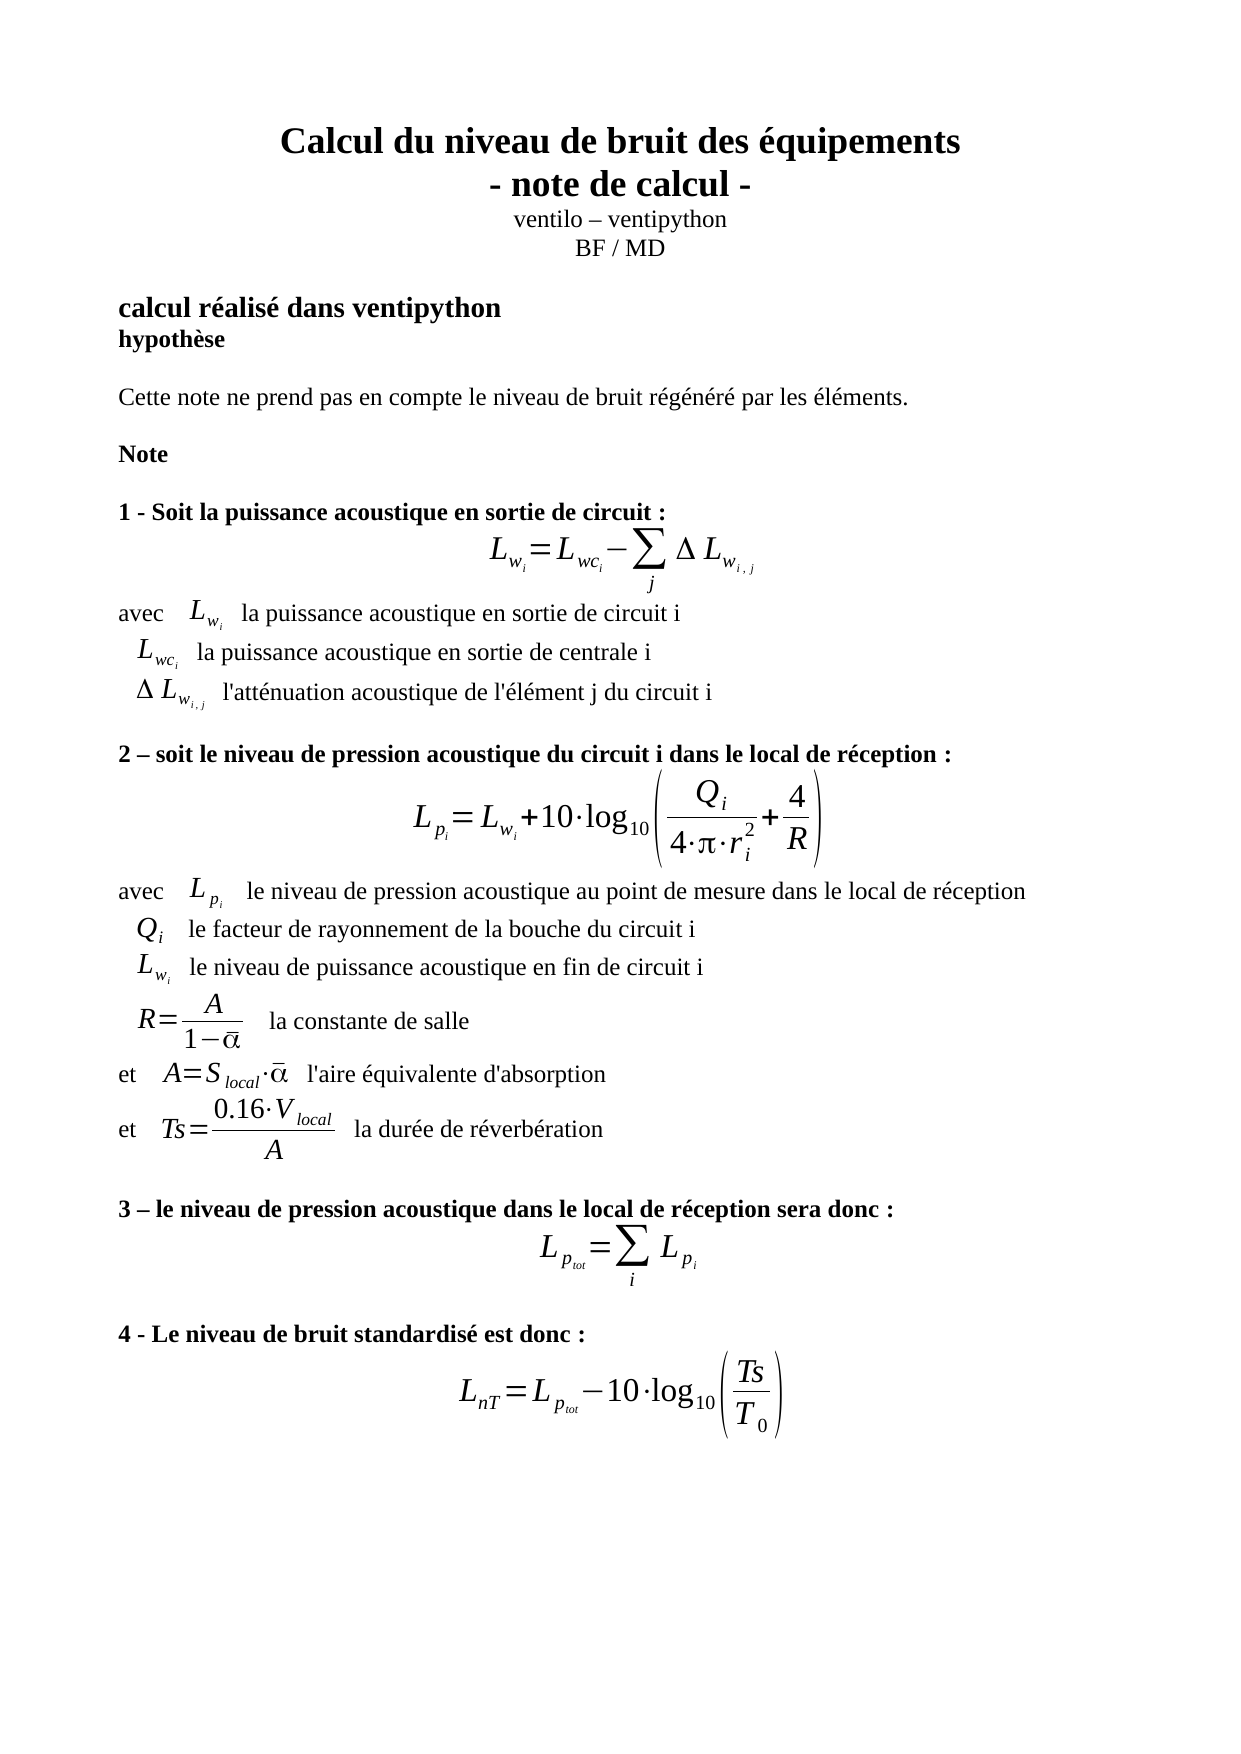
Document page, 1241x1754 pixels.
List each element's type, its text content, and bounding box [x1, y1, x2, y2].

text 4 - Le niveau de bruit standardisé est donc : [118, 1319, 1122, 1348]
text avec le niveau de pression acoustique au point de mesure dans le local de réception [118, 871, 1122, 911]
text Cette note ne prend pas en compte le niveau de bruit régénéré par les éléments. [118, 382, 1122, 410]
text 3 – le niveau de pression acoustique dans le local de réception sera donc : [118, 1194, 1122, 1223]
text hypothèse [118, 324, 1122, 353]
text 2 – soit le niveau de pression acoustique du circuit i dans le local de réception : [118, 739, 1122, 768]
text Calcul du niveau de bruit des équipements [118, 118, 1122, 161]
text avec la puissance acoustique en sortie de circuit i [118, 593, 1122, 632]
text BF / MD [118, 233, 1122, 262]
text calcul réalisé dans ventipython [118, 291, 1122, 324]
text et la durée de réverbération [118, 1092, 1122, 1165]
text et l'aire équivalente d'absorption [118, 1055, 1122, 1092]
text Note [118, 439, 1122, 468]
text la puissance acoustique en sortie de centrale i [118, 632, 1122, 671]
text la constante de salle [118, 986, 1122, 1055]
text 1 - Soit la puissance acoustique en sortie de circuit : [118, 497, 1122, 525]
text ventilo – ventipython [118, 204, 1122, 233]
text le facteur de rayonnement de la bouche du circuit i [118, 911, 1122, 947]
text l'atténuation acoustique de l'élément j du circuit i [118, 671, 1122, 711]
text - note de calcul - [118, 161, 1122, 204]
text le niveau de puissance acoustique en fin de circuit i [118, 947, 1122, 986]
